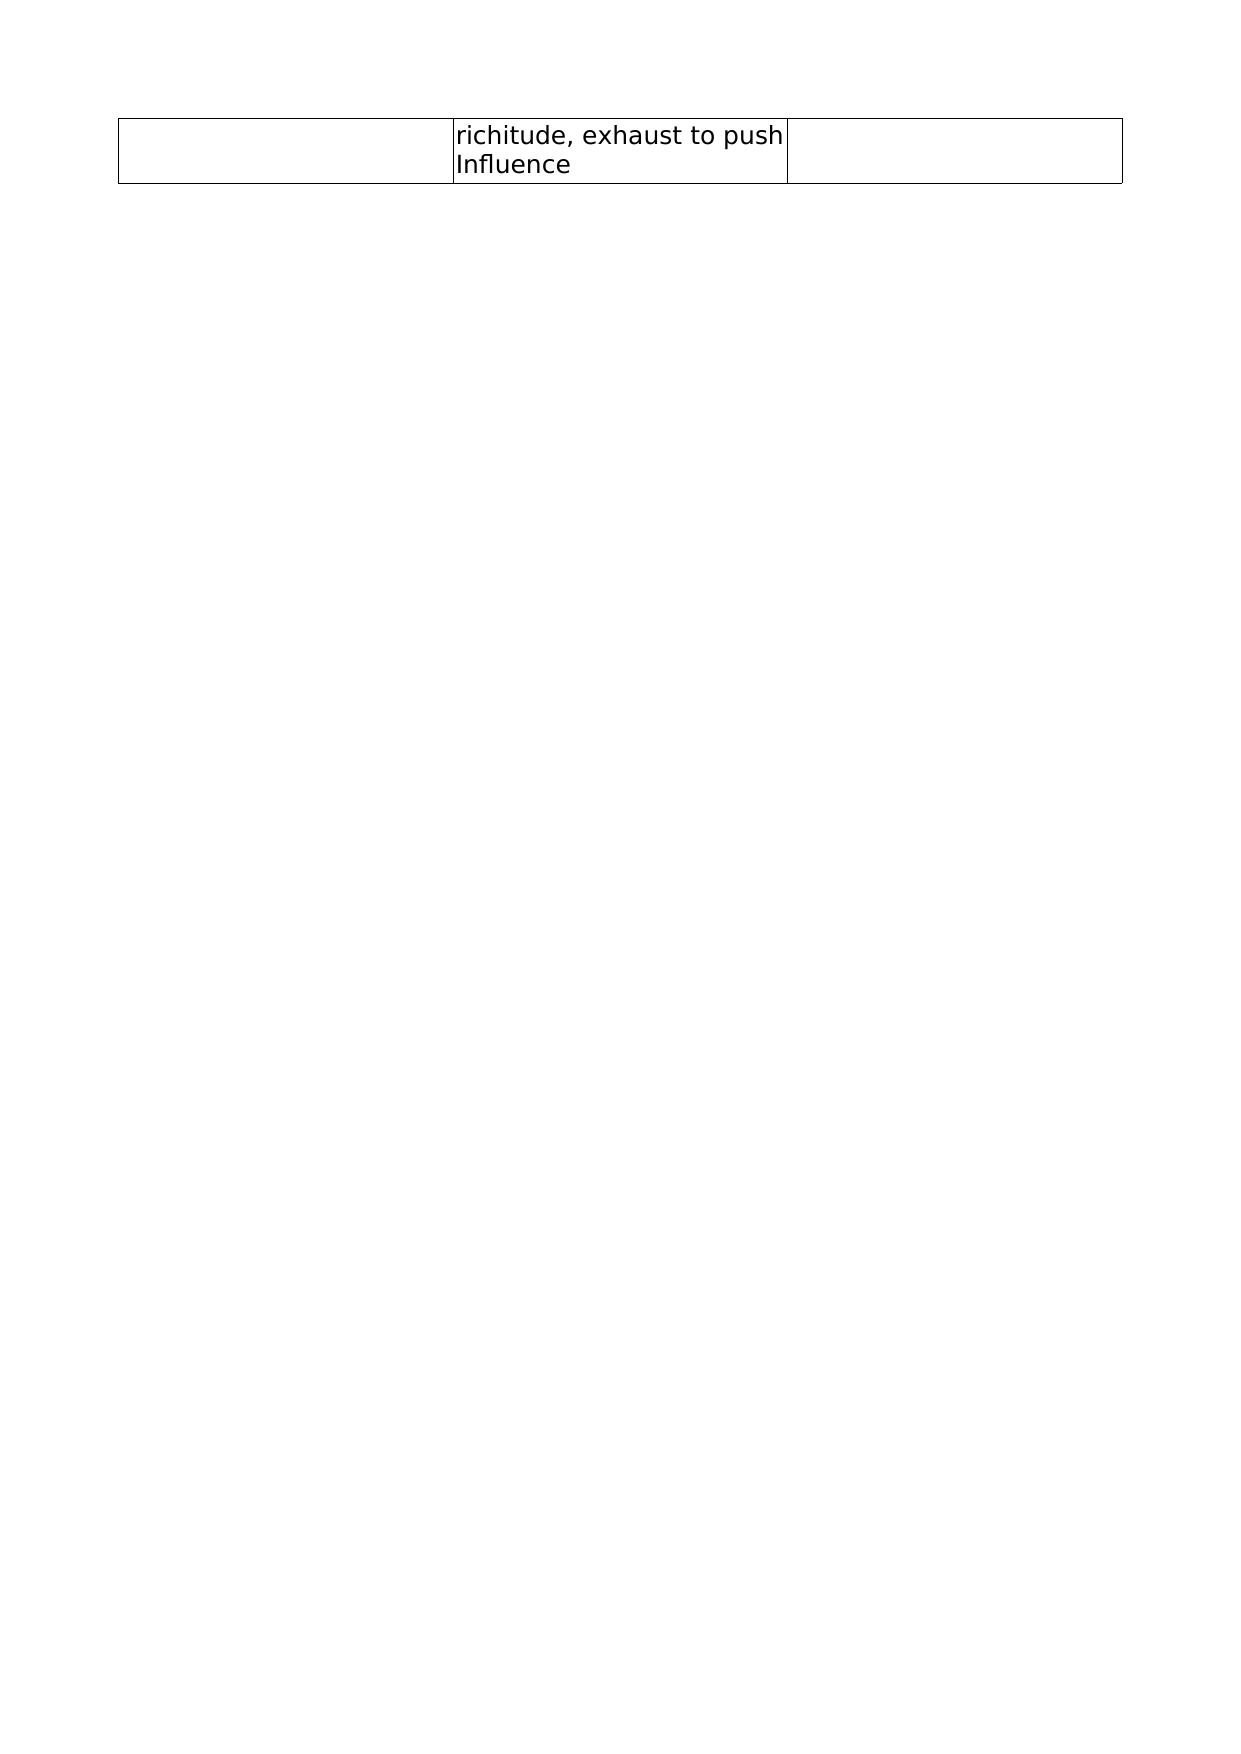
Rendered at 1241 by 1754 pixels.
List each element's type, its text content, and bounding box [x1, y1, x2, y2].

table_cell richitude, exhaust to push Influence [454, 119, 787, 182]
table_cell [119, 119, 453, 182]
table_cell [788, 119, 1122, 182]
